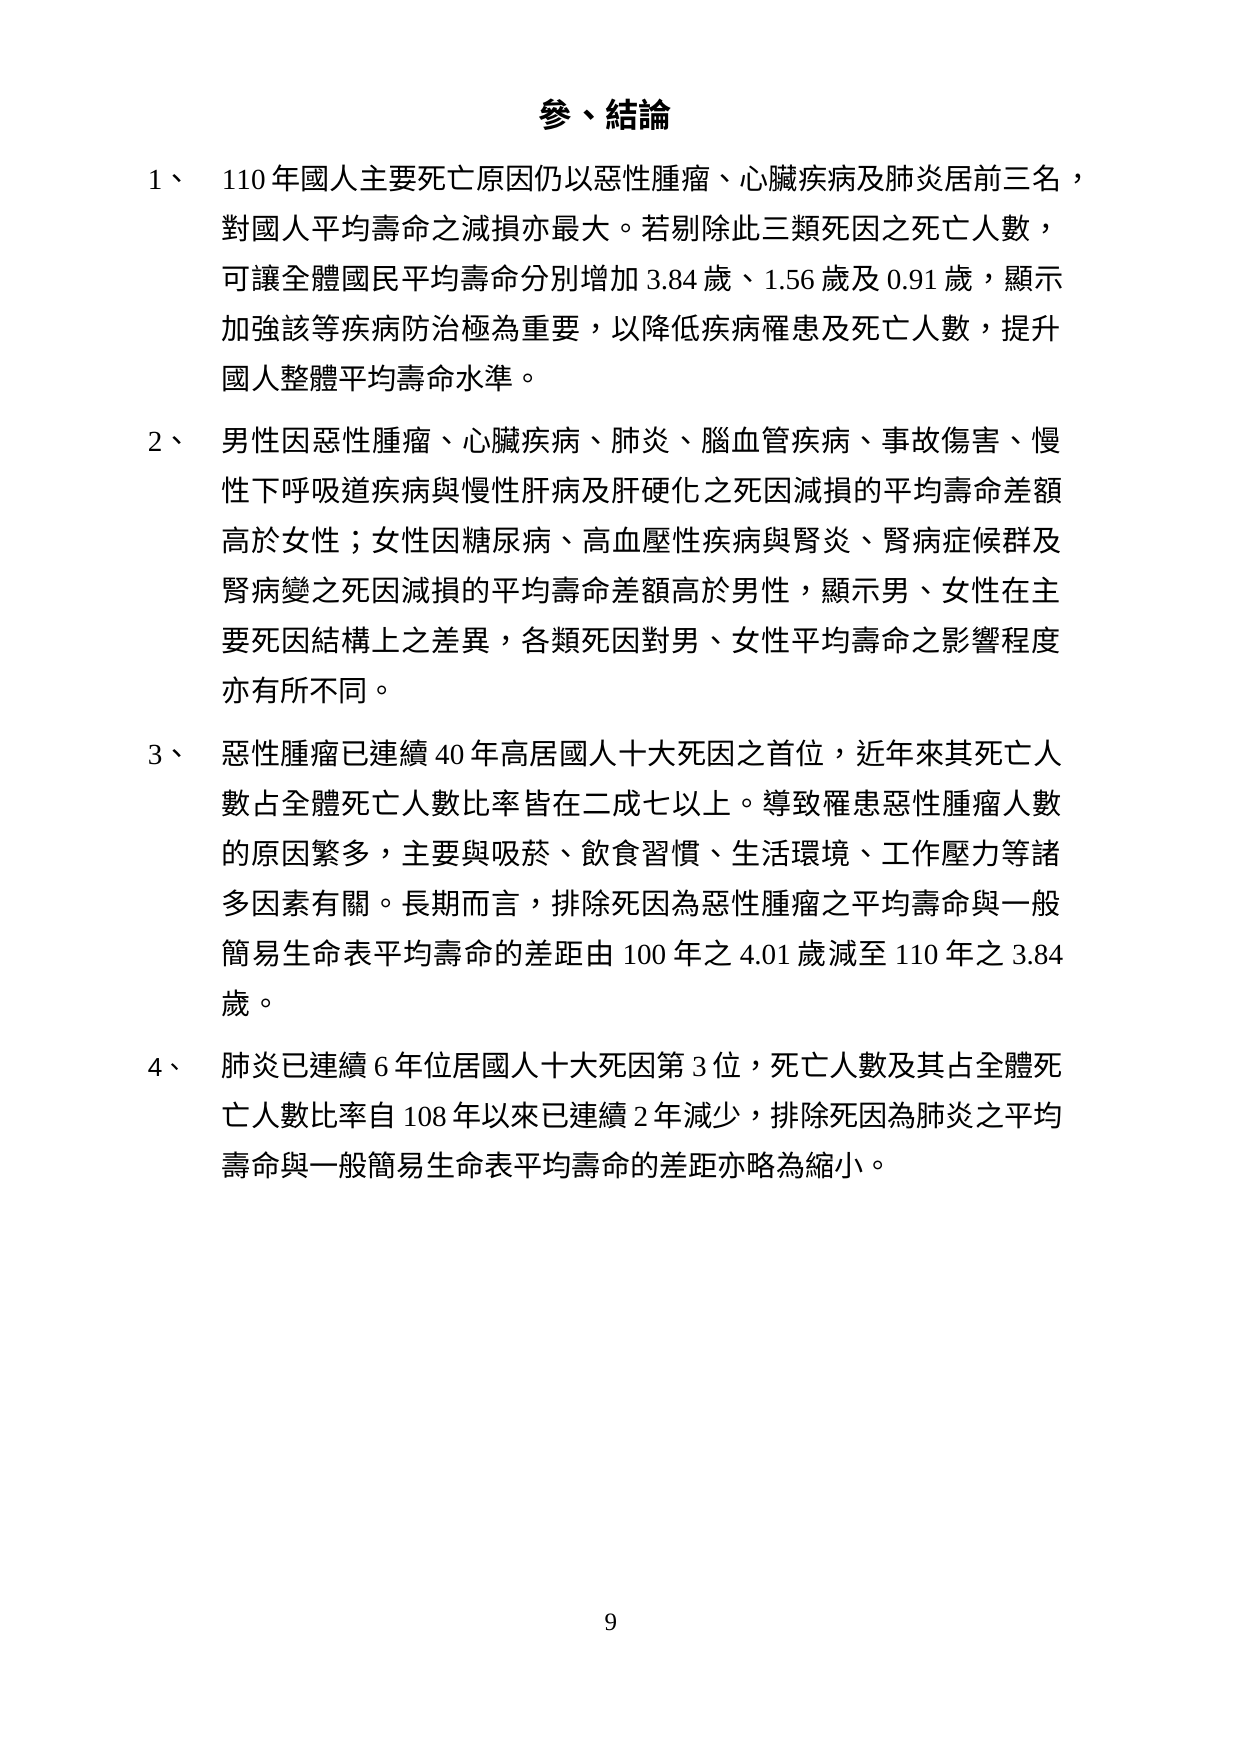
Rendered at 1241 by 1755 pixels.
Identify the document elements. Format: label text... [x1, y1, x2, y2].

list 肺炎已連續6年位居國人十大死因第3位，死亡人數及其占全體死亡人數比率自108年以來已連續2年減少，排除死因為肺炎之平均壽命與一般簡易生命表平均壽命的差距亦略為縮小。 [148, 1037, 1063, 1187]
list 110年國人主要死亡原因仍以惡性腫瘤、心臟疾病及肺炎居前三名，對國人平均壽命之減損亦最大。若剔除此三類死因之死亡人數，可讓全體國民平均壽命分別增加3.84歲、1.56歲及0.91歲，顯示加強該等疾病防治極為重要，以降低疾病罹患及死亡人數，提升國人整體平均壽命水準。 [148, 149, 1063, 399]
list 男性因惡性腫瘤、心臟疾病、肺炎、腦血管疾病、事故傷害、慢性下呼吸道疾病與慢性肝病及肝硬化之死因減損的平均壽命差額高於女性；女性因糖尿病、高血壓性疾病與腎炎、腎病症候群及腎病變之死因減損的平均壽命差額高於男性，顯示男、女性在主要死因結構上之差異，各類死因對男、女性平均壽命之影響程度亦有所不同。 [148, 412, 1063, 712]
text 參、結論 [148, 89, 1063, 137]
list 惡性腫瘤已連續40年高居國人十大死因之首位，近年來其死亡人數占全體死亡人數比率皆在二成七以上。導致罹患惡性腫瘤人數的原因繁多，主要與吸菸、飲食習慣、生活環境、工作壓力等諸多因素有關。長期而言，排除死因為惡性腫瘤之平均壽命與一般簡易生命表平均壽命的差距由100年之4.01歲減至110年之3.84歲。 [148, 724, 1063, 1024]
